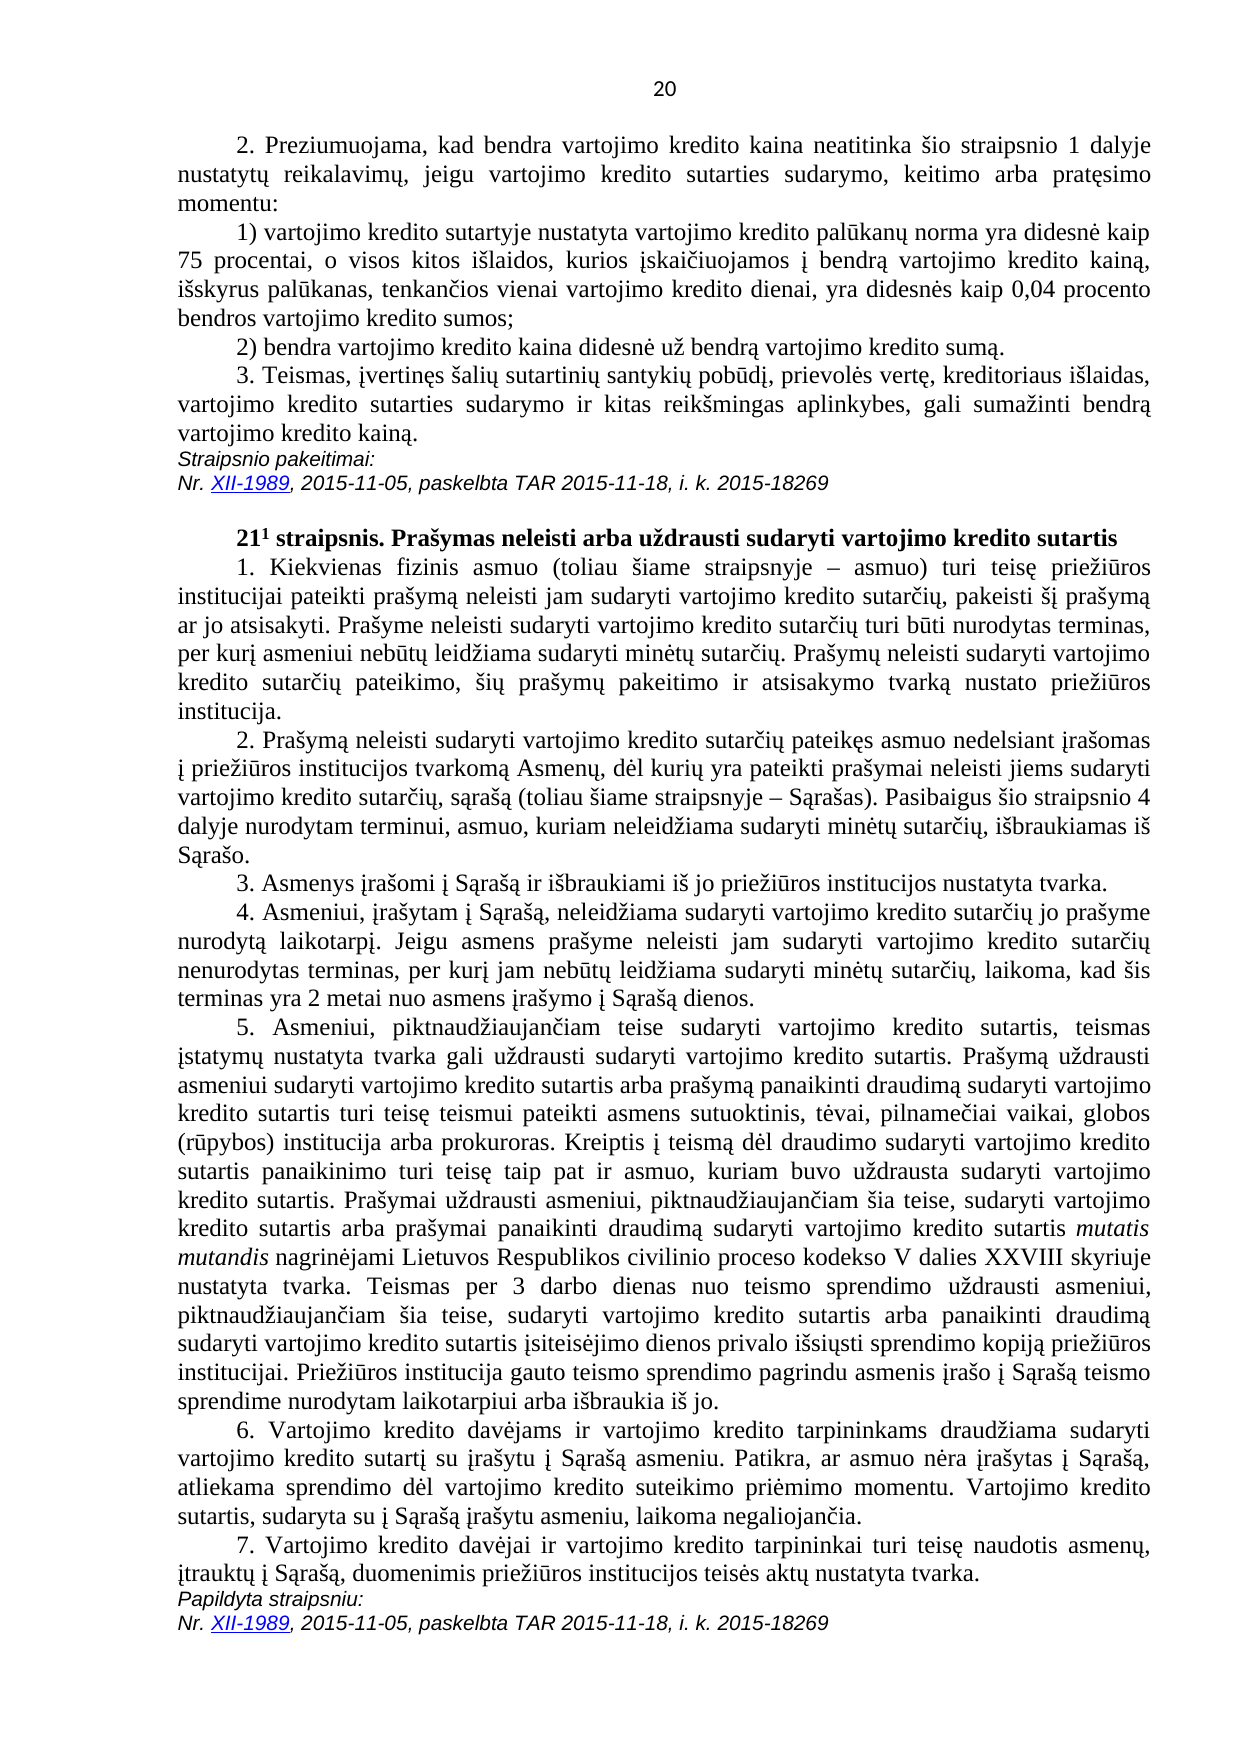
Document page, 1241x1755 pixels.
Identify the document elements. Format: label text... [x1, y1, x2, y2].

text 1) vartojimo kredito sutartyje nustatyta vartojimo kredito palūkanų norma yra didesnė kaip 75 procentai, o visos kitos išlaidos, kurios įskaičiuojamos į bendrą vartojimo kredito kainą, išskyrus palūkanas, tenkančios vienai vartojimo kredito dienai, yra didesnės kaip 0,04 procento bendros vartojimo kredito sumos; [177, 217, 1152, 332]
text 211 straipsnis. Prašymas neleisti arba uždrausti sudaryti vartojimo kredito sutartis [177, 523, 1152, 552]
text Straipsnio pakeitimai: [177, 447, 1152, 471]
text 2. Prašymą neleisti sudaryti vartojimo kredito sutarčių pateikęs asmuo nedelsiant įrašomas į priežiūros institucijos tvarkomą Asmenų, dėl kurių yra pateikti prašymai neleisti jiems sudaryti vartojimo kredito sutarčių, sąrašą (toliau šiame straipsnyje – Sąrašas). Pasibaigus šio straipsnio 4 dalyje nurodytam terminui, asmuo, kuriam neleidžiama sudaryti minėtų sutarčių, išbraukiamas iš Sąrašo. [177, 725, 1152, 868]
text 2) bendra vartojimo kredito kaina didesnė už bendrą vartojimo kredito sumą. [177, 332, 1152, 361]
text 3. Asmenys įrašomi į Sąrašą ir išbraukiami iš jo priežiūros institucijos nustatyta tvarka. [177, 868, 1152, 897]
text 1. Kiekvienas fizinis asmuo (toliau šiame straipsnyje – asmuo) turi teisę priežiūros institucijai pateikti prašymą neleisti jam sudaryti vartojimo kredito sutarčių, pakeisti šį prašymą ar jo atsisakyti. Prašyme neleisti sudaryti vartojimo kredito sutarčių turi būti nurodytas terminas, per kurį asmeniui nebūtų leidžiama sudaryti minėtų sutarčių. Prašymų neleisti sudaryti vartojimo kredito sutarčių pateikimo, šių prašymų pakeitimo ir atsisakymo tvarką nustato priežiūros institucija. [177, 552, 1152, 725]
text Nr. XII-1989, 2015-11-05, paskelbta TAR 2015-11-18, i. k. 2015-18269 [177, 471, 1152, 495]
text 6. Vartojimo kredito davėjams ir vartojimo kredito tarpininkams draudžiama sudaryti vartojimo kredito sutartį su įrašytu į Sąrašą asmeniu. Patikra, ar asmuo nėra įrašytas į Sąrašą, atliekama sprendimo dėl vartojimo kredito suteikimo priėmimo momentu. Vartojimo kredito sutartis, sudaryta su į Sąrašą įrašytu asmeniu, laikoma negaliojančia. [177, 1415, 1152, 1530]
text 5. Asmeniui, piktnaudžiaujančiam teise sudaryti vartojimo kredito sutartis, teismas įstatymų nustatyta tvarka gali uždrausti sudaryti vartojimo kredito sutartis. Prašymą uždrausti asmeniui sudaryti vartojimo kredito sutartis arba prašymą panaikinti draudimą sudaryti vartojimo kredito sutartis turi teisę teismui pateikti asmens sutuoktinis, tėvai, pilnamečiai vaikai, globos (rūpybos) institucija arba prokuroras. Kreiptis į teismą dėl draudimo sudaryti vartojimo kredito sutartis panaikinimo turi teisę taip pat ir asmuo, kuriam buvo uždrausta sudaryti vartojimo kredito sutartis. Prašymai uždrausti asmeniui, piktnaudžiaujančiam šia teise, sudaryti vartojimo kredito sutartis arba prašymai panaikinti draudimą sudaryti vartojimo kredito sutartis mutatis mutandis nagrinėjami Lietuvos Respublikos civilinio proceso kodekso V dalies XXVIII skyriuje nustatyta tvarka. Teismas per 3 darbo dienas nuo teismo sprendimo uždrausti asmeniui, piktnaudžiaujančiam šia teise, sudaryti vartojimo kredito sutartis arba panaikinti draudimą sudaryti vartojimo kredito sutartis įsiteisėjimo dienos privalo išsiųsti sprendimo kopiją priežiūros institucijai. Priežiūros institucija gauto teismo sprendimo pagrindu asmenis įrašo į Sąrašą teismo sprendime nurodytam laikotarpiui arba išbraukia iš jo. [177, 1012, 1152, 1415]
text 7. Vartojimo kredito davėjai ir vartojimo kredito tarpininkai turi teisę naudotis asmenų, įtrauktų į Sąrašą, duomenimis priežiūros institucijos teisės aktų nustatyta tvarka. [177, 1530, 1152, 1587]
text Nr. XII-1989, 2015-11-05, paskelbta TAR 2015-11-18, i. k. 2015-18269 [177, 1611, 1152, 1635]
text 4. Asmeniui, įrašytam į Sąrašą, neleidžiama sudaryti vartojimo kredito sutarčių jo prašyme nurodytą laikotarpį. Jeigu asmens prašyme neleisti jam sudaryti vartojimo kredito sutarčių nenurodytas terminas, per kurį jam nebūtų leidžiama sudaryti minėtų sutarčių, laikoma, kad šis terminas yra 2 metai nuo asmens įrašymo į Sąrašą dienos. [177, 897, 1152, 1012]
text 3. Teismas, įvertinęs šalių sutartinių santykių pobūdį, prievolės vertę, kreditoriaus išlaidas, vartojimo kredito sutarties sudarymo ir kitas reikšmingas aplinkybes, gali sumažinti bendrą vartojimo kredito kainą. [177, 361, 1152, 447]
text Papildyta straipsniu: [177, 1587, 1152, 1611]
text 2. Preziumuojama, kad bendra vartojimo kredito kaina neatitinka šio straipsnio 1 dalyje nustatytų reikalavimų, jeigu vartojimo kredito sutarties sudarymo, keitimo arba pratęsimo momentu: [177, 131, 1152, 217]
